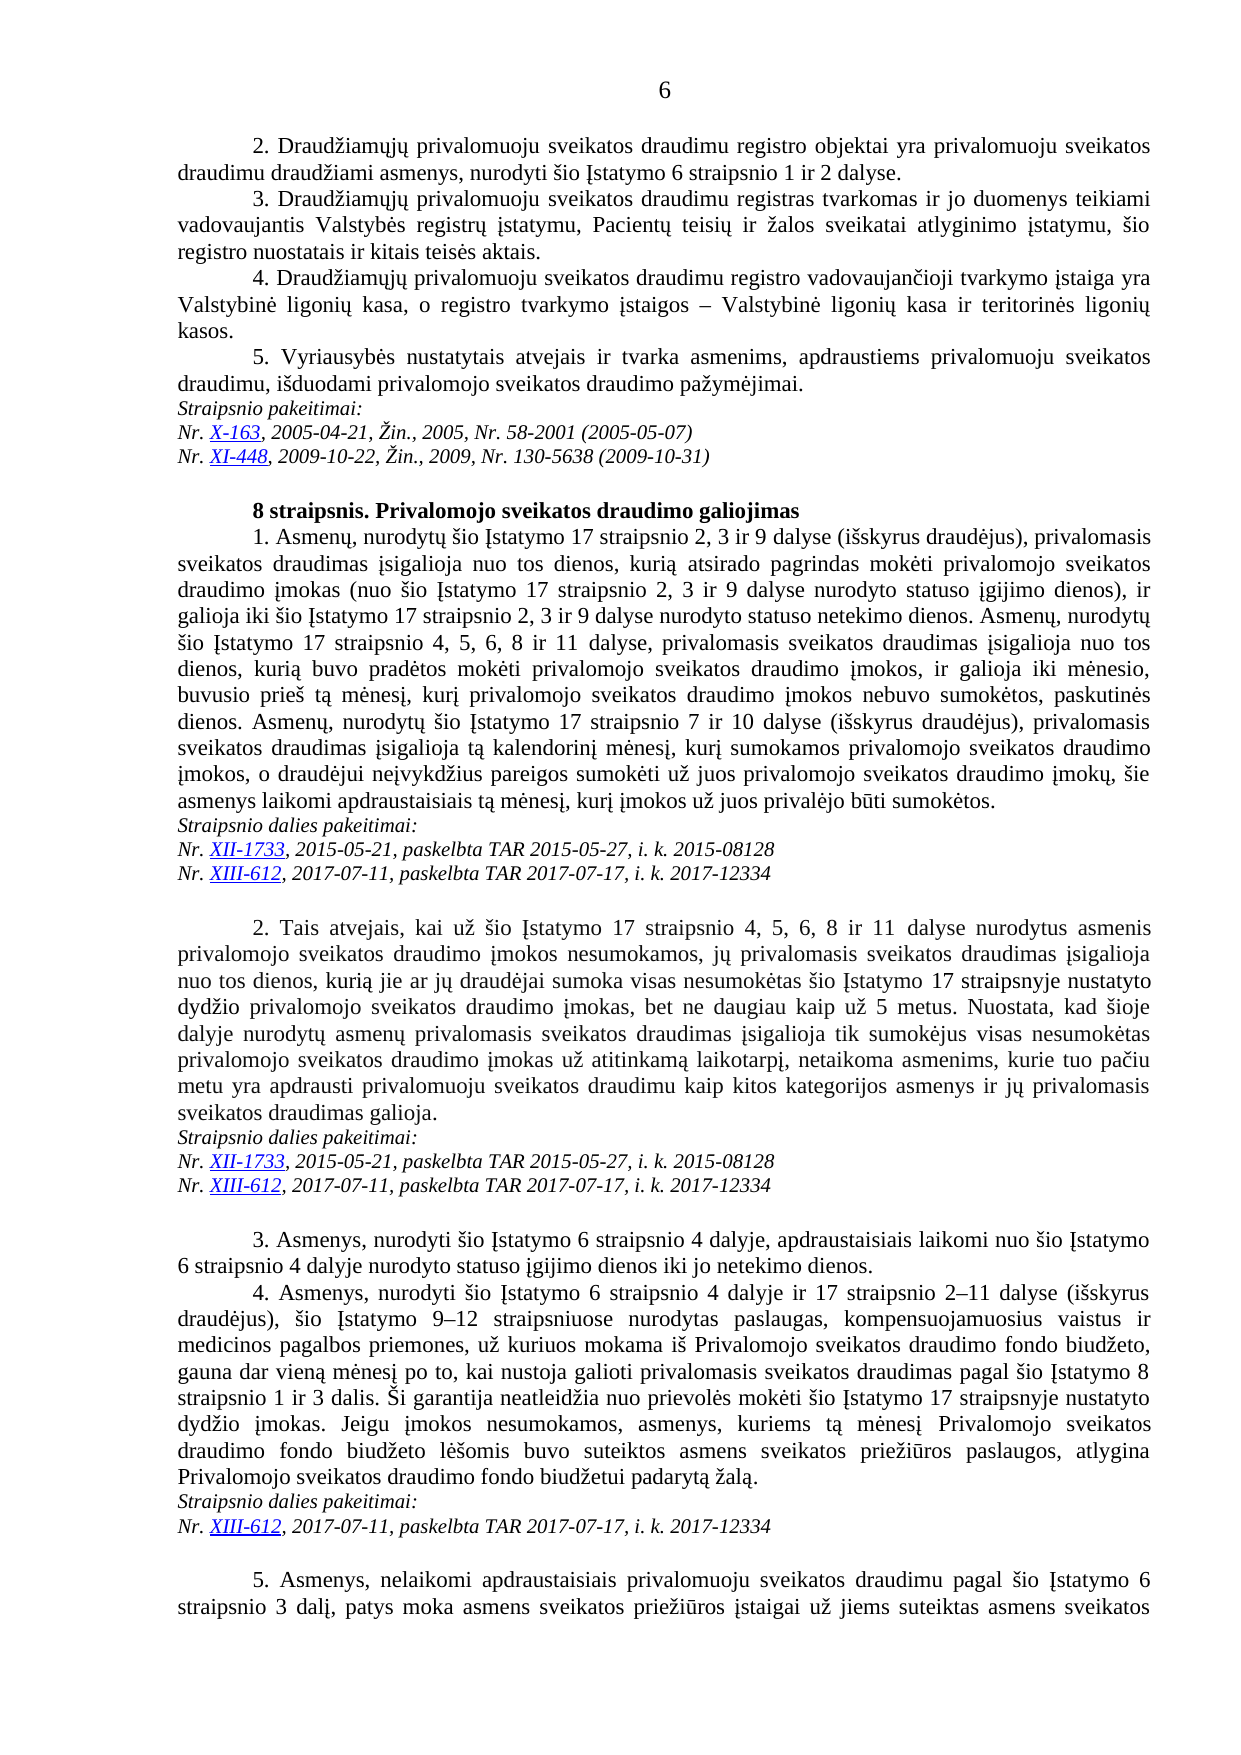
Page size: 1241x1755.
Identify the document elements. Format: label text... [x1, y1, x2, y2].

text Nr. XIII-612, 2017-07-11, paskelbta TAR 2017-07-17, i. k. 2017-12334 [177, 1173, 1152, 1197]
text 4. Asmenys, nurodyti šio Įstatymo 6 straipsnio 4 dalyje ir 17 straipsnio 2–11 dalyse (išskyrus draudėjus), šio Įstatymo 9–12 straipsniuose nurodytas paslaugas, kompensuojamuosius vaistus ir medicinos pagalbos priemones, už kuriuos mokama iš Privalomojo sveikatos draudimo fondo biudžeto, gauna dar vieną mėnesį po to, kai nustoja galioti privalomasis sveikatos draudimas pagal šio Įstatymo 8 straipsnio 1 ir 3 dalis. Ši garantija neatleidžia nuo prievolės mokėti šio Įstatymo 17 straipsnyje nustatyto dydžio įmokas. Jeigu įmokos nesumokamos, asmenys, kuriems tą mėnesį Privalomojo sveikatos draudimo fondo biudžeto lėšomis buvo suteiktos asmens sveikatos priežiūros paslaugos, atlygina Privalomojo sveikatos draudimo fondo biudžetui padarytą žalą. [177, 1279, 1152, 1489]
text Nr. XII-1733, 2015-05-21, paskelbta TAR 2015-05-27, i. k. 2015-08128 [177, 837, 1152, 861]
text 3. Asmenys, nurodyti šio Įstatymo 6 straipsnio 4 dalyje, apdraustaisiais laikomi nuo šio Įstatymo 6 straipsnio 4 dalyje nurodyto statuso įgijimo dienos iki jo netekimo dienos. [177, 1226, 1152, 1279]
text Nr. XIII-612, 2017-07-11, paskelbta TAR 2017-07-17, i. k. 2017-12334 [177, 861, 1152, 885]
text Straipsnio pakeitimai: [177, 396, 1152, 420]
text Straipsnio dalies pakeitimai: [177, 1125, 1152, 1149]
text Nr. XIII-612, 2017-07-11, paskelbta TAR 2017-07-17, i. k. 2017-12334 [177, 1513, 1152, 1538]
text Nr. XI-448, 2009-10-22, Žin., 2009, Nr. 130-5638 (2009-10-31) [177, 444, 1152, 468]
text 1. Asmenų, nurodytų šio Įstatymo 17 straipsnio 2, 3 ir 9 dalyse (išskyrus draudėjus), privalomasis sveikatos draudimas įsigalioja nuo tos dienos, kurią atsirado pagrindas mokėti privalomojo sveikatos draudimo įmokas (nuo šio Įstatymo 17 straipsnio 2, 3 ir 9 dalyse nurodyto statuso įgijimo dienos), ir galioja iki šio Įstatymo 17 straipsnio 2, 3 ir 9 dalyse nurodyto statuso netekimo dienos. Asmenų, nurodytų šio Įstatymo 17 straipsnio 4, 5, 6, 8 ir 11 dalyse, privalomasis sveikatos draudimas įsigalioja nuo tos dienos, kurią buvo pradėtos mokėti privalomojo sveikatos draudimo įmokos, ir galioja iki mėnesio, buvusio prieš tą mėnesį, kurį privalomojo sveikatos draudimo įmokos nebuvo sumokėtos, paskutinės dienos. Asmenų, nurodytų šio Įstatymo 17 straipsnio 7 ir 10 dalyse (išskyrus draudėjus), privalomasis sveikatos draudimas įsigalioja tą kalendorinį mėnesį, kurį sumokamos privalomojo sveikatos draudimo įmokos, o draudėjui neįvykdžius pareigos sumokėti už juos privalomojo sveikatos draudimo įmokų, šie asmenys laikomi apdraustaisiais tą mėnesį, kurį įmokos už juos privalėjo būti sumokėtos. [177, 523, 1152, 813]
text 5. Vyriausybės nustatytais atvejais ir tvarka asmenims, apdraustiems privalomuoju sveikatos draudimu, išduodami privalomojo sveikatos draudimo pažymėjimai. [177, 343, 1152, 396]
text 2. Draudžiamųjų privalomuoju sveikatos draudimu registro objektai yra privalomuoju sveikatos draudimu draudžiami asmenys, nurodyti šio Įstatymo 6 straipsnio 1 ir 2 dalyse. [177, 132, 1152, 185]
text 4. Draudžiamųjų privalomuoju sveikatos draudimu registro vadovaujančioji tvarkymo įstaiga yra Valstybinė ligonių kasa, o registro tvarkymo įstaigos – Valstybinė ligonių kasa ir teritorinės ligonių kasos. [177, 264, 1152, 343]
text Nr. XII-1733, 2015-05-21, paskelbta TAR 2015-05-27, i. k. 2015-08128 [177, 1149, 1152, 1173]
text Straipsnio dalies pakeitimai: [177, 1489, 1152, 1513]
text 2. Tais atvejais, kai už šio Įstatymo 17 straipsnio 4, 5, 6, 8 ir 11 dalyse nurodytus asmenis privalomojo sveikatos draudimo įmokos nesumokamos, jų privalomasis sveikatos draudimas įsigalioja nuo tos dienos, kurią jie ar jų draudėjai sumoka visas nesumokėtas šio Įstatymo 17 straipsnyje nustatyto dydžio privalomojo sveikatos draudimo įmokas, bet ne daugiau kaip už 5 metus. Nuostata, kad šioje dalyje nurodytų asmenų privalomasis sveikatos draudimas įsigalioja tik sumokėjus visas nesumokėtas privalomojo sveikatos draudimo įmokas už atitinkamą laikotarpį, netaikoma asmenims, kurie tuo pačiu metu yra apdrausti privalomuoju sveikatos draudimu kaip kitos kategorijos asmenys ir jų privalomasis sveikatos draudimas galioja. [177, 914, 1152, 1125]
text 3. Draudžiamųjų privalomuoju sveikatos draudimu registras tvarkomas ir jo duomenys teikiami vadovaujantis Valstybės registrų įstatymu, Pacientų teisių ir žalos sveikatai atlyginimo įstatymu, šio registro nuostatais ir kitais teisės aktais. [177, 185, 1152, 264]
text 5. Asmenys, nelaikomi apdraustaisiais privalomuoju sveikatos draudimu pagal šio Įstatymo 6 straipsnio 3 dalį, patys moka asmens sveikatos priežiūros įstaigai už jiems suteiktas asmens sveikatos [177, 1566, 1152, 1619]
text 8 straipsnis. Privalomojo sveikatos draudimo galiojimas [177, 497, 1152, 523]
text Straipsnio dalies pakeitimai: [177, 813, 1152, 837]
text Nr. X-163, 2005-04-21, Žin., 2005, Nr. 58-2001 (2005-05-07) [177, 420, 1152, 444]
